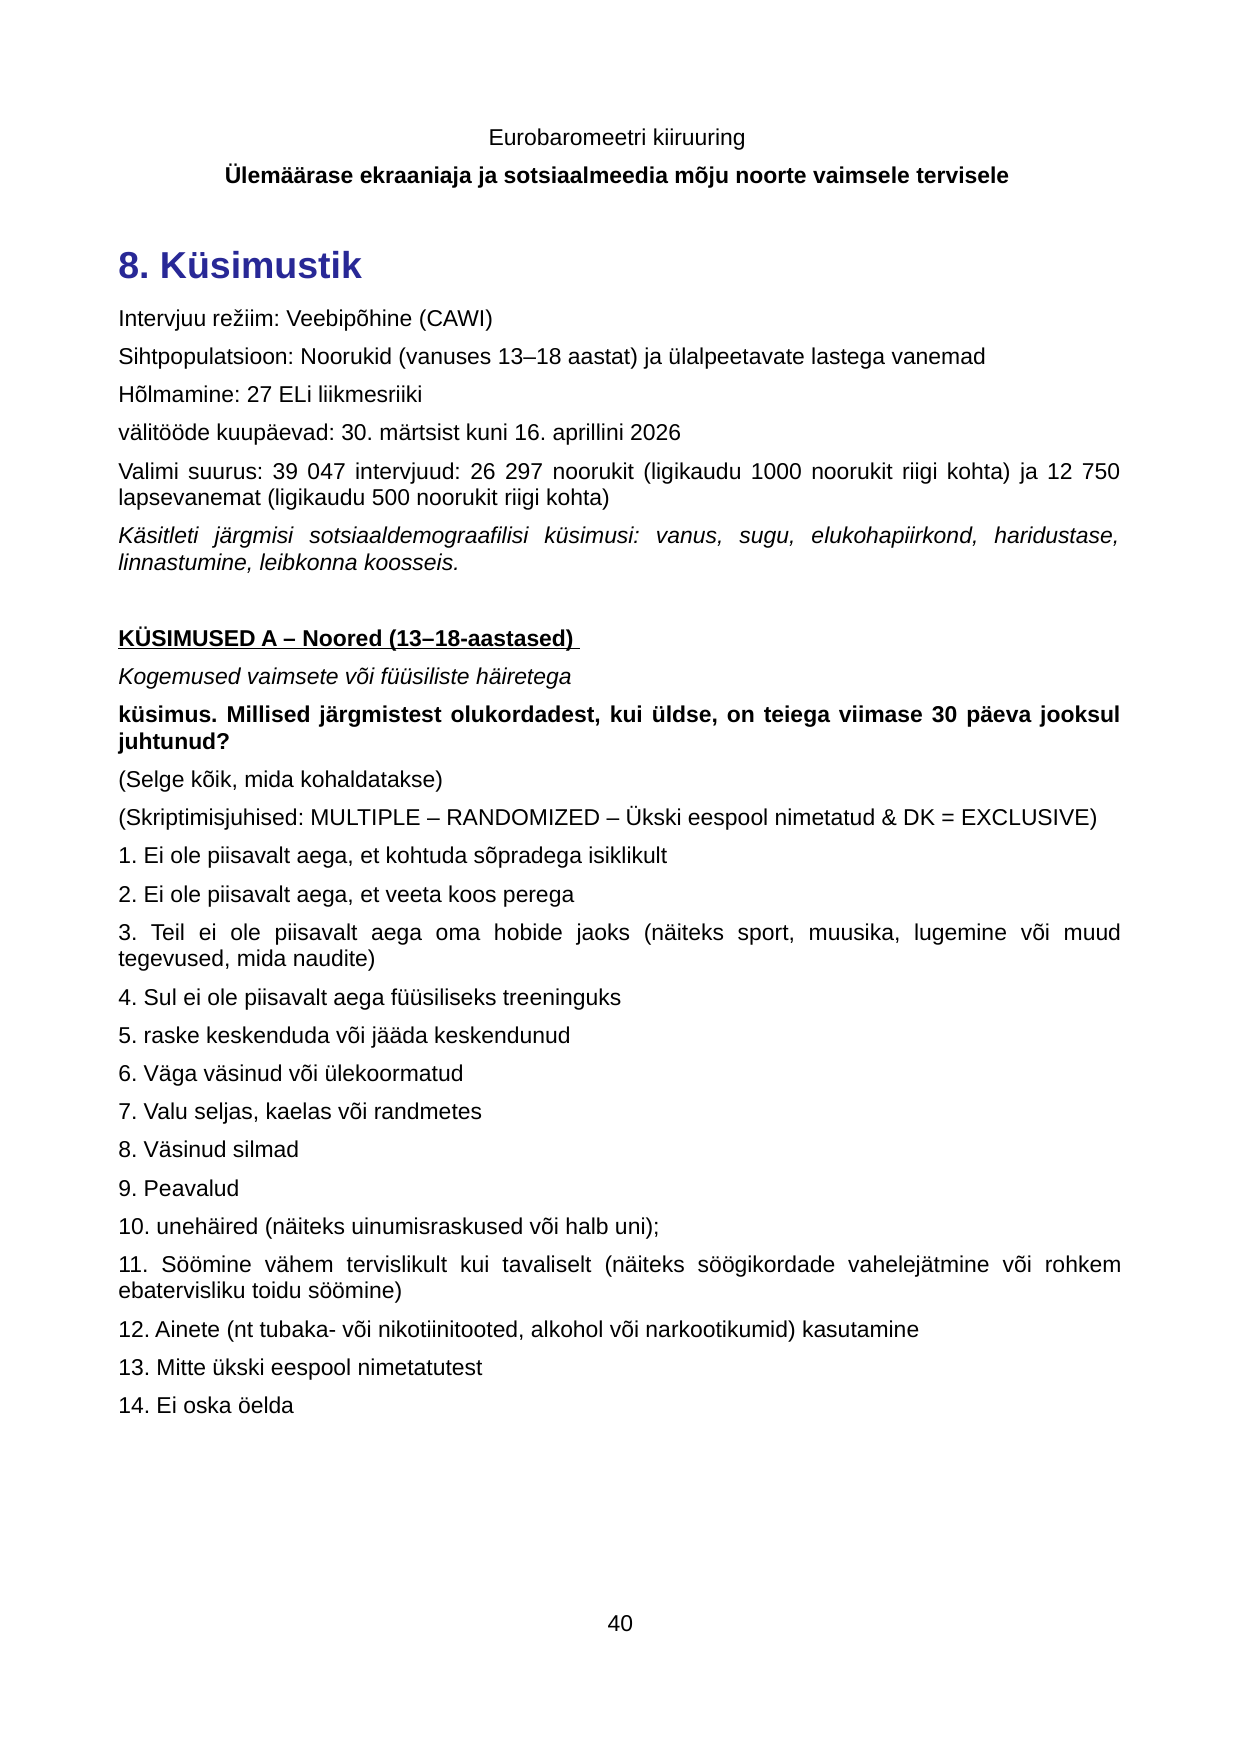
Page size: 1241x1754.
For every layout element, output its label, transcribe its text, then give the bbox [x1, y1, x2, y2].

text 2. Ei ole piisavalt aega, et veeta koos perega [118, 881, 1122, 907]
text 10. unehäired (näiteks uinumisraskused või halb uni); [118, 1213, 1122, 1239]
text 11. Söömine vähem tervislikult kui tavaliselt (näiteks söögikordade vahelejätmine või rohkem ebatervisliku toidu söömine) [118, 1251, 1122, 1304]
text 1. Ei ole piisavalt aega, et kohtuda sõpradega isiklikult [118, 842, 1122, 869]
text 6. Väga väsinud või ülekoormatud [118, 1060, 1122, 1086]
text 12. Ainete (nt tubaka- või nikotiinitooted, alkohol või narkootikumid) kasutamine [118, 1316, 1122, 1342]
text Sihtpopulatsioon: Noorukid (vanuses 13–18 aastat) ja ülalpeetavate lastega vanemad [118, 343, 1122, 369]
text 8. Väsinud silmad [118, 1136, 1122, 1163]
text Valimi suurus: 39 047 intervjuud: 26 297 noorukit (ligikaudu 1000 noorukit riigi kohta) ja 12 750 lapsevanemat (ligikaudu 500 noorukit riigi kohta) [118, 458, 1122, 510]
text KÜSIMUSED A – Noored (13–18-aastased) [118, 625, 1122, 651]
subtitle 8. Küsimustik [118, 243, 1122, 286]
text 4. Sul ei ole piisavalt aega füüsiliseks treeninguks [118, 983, 1122, 1010]
text Kogemused vaimsete või füüsiliste häiretega [118, 663, 1122, 689]
text 3. Teil ei ole piisavalt aega oma hobide jaoks (näiteks sport, muusika, lugemine või muud tegevused, mida naudite) [118, 919, 1122, 972]
text 13. Mitte ükski eespool nimetatutest [118, 1354, 1122, 1380]
text (Selge kõik, mida kohaldatakse) [118, 766, 1122, 792]
text Hõlmamine: 27 ELi liikmesriiki [118, 381, 1122, 407]
text (Skriptimisjuhised: MULTIPLE – RANDOMIZED – Ükski eespool nimetatud & DK = EXCLUSIVE) [118, 804, 1122, 831]
text 14. Ei oska öelda [118, 1392, 1122, 1418]
text 7. Valu seljas, kaelas või randmetes [118, 1098, 1122, 1124]
text välitööde kuupäevad: 30. märtsist kuni 16. aprillini 2026 [118, 419, 1122, 446]
text 5. raske keskenduda või jääda keskendunud [118, 1022, 1122, 1048]
text 9. Peavalud [118, 1175, 1122, 1201]
text Intervjuu režiim: Veebipõhine (CAWI) [118, 305, 1122, 331]
text Käsitleti järgmisi sotsiaaldemograafilisi küsimusi: vanus, sugu, elukohapiirkond, haridustase, linnastumine, leibkonna koosseis. [118, 522, 1122, 575]
text küsimus. Millised järgmistest olukordadest, kui üldse, on teiega viimase 30 päeva jooksul juhtunud? [118, 701, 1122, 754]
